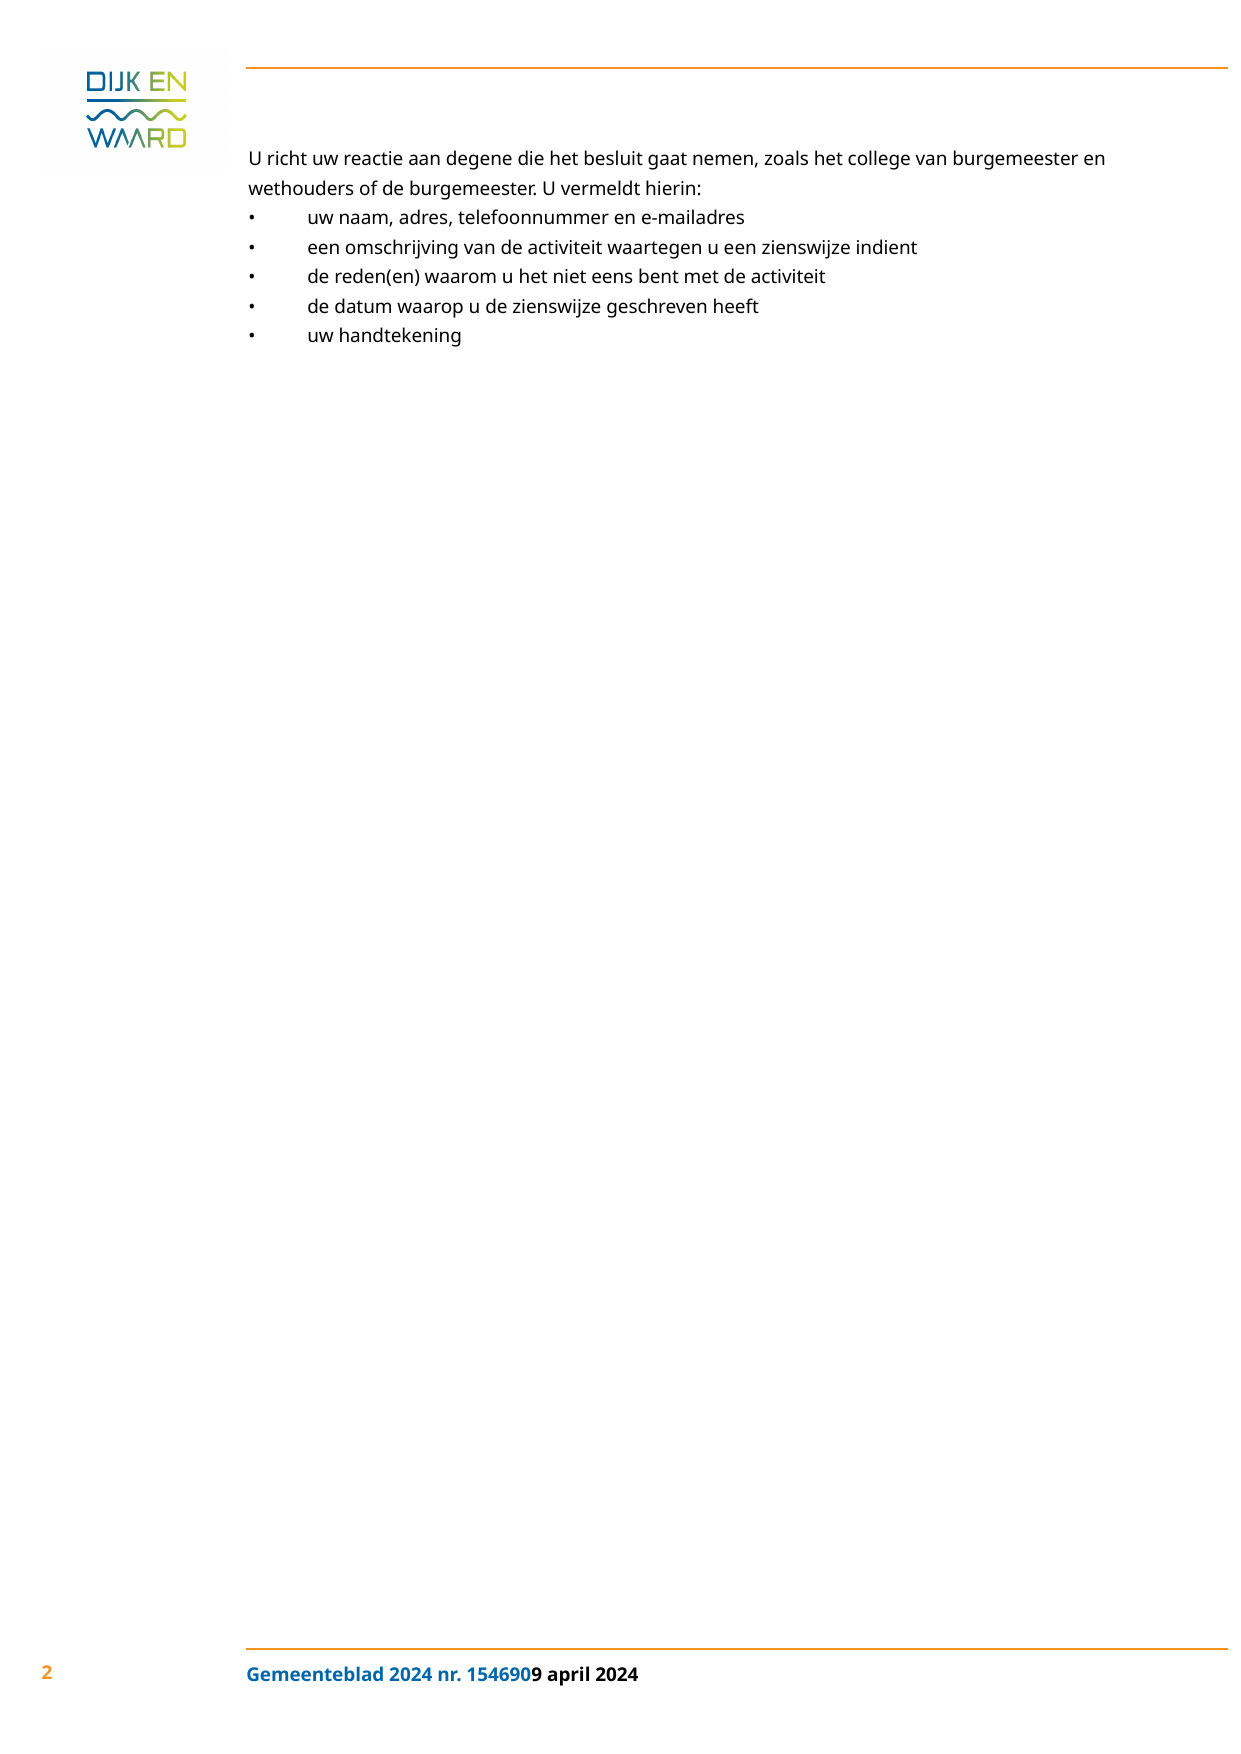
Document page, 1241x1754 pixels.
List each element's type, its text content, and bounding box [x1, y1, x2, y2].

list uw handtekening [248, 323, 1152, 348]
picture [41, 47, 231, 172]
list een omschrijving van de activiteit waartegen u een zienswijze indient [248, 234, 1152, 260]
text U richt uw reactie aan degene die het besluit gaat nemen, zoals het college van burgemeester en wethouders of de burgemeester. U vermeldt hierin: [248, 145, 1152, 201]
list de reden(en) waarom u het niet eens bent met de activiteit [248, 263, 1152, 289]
list de datum waarop u de zienswijze geschreven heeft [248, 293, 1152, 319]
list uw naam, adres, telefoonnummer en e-mailadres [248, 204, 1152, 230]
